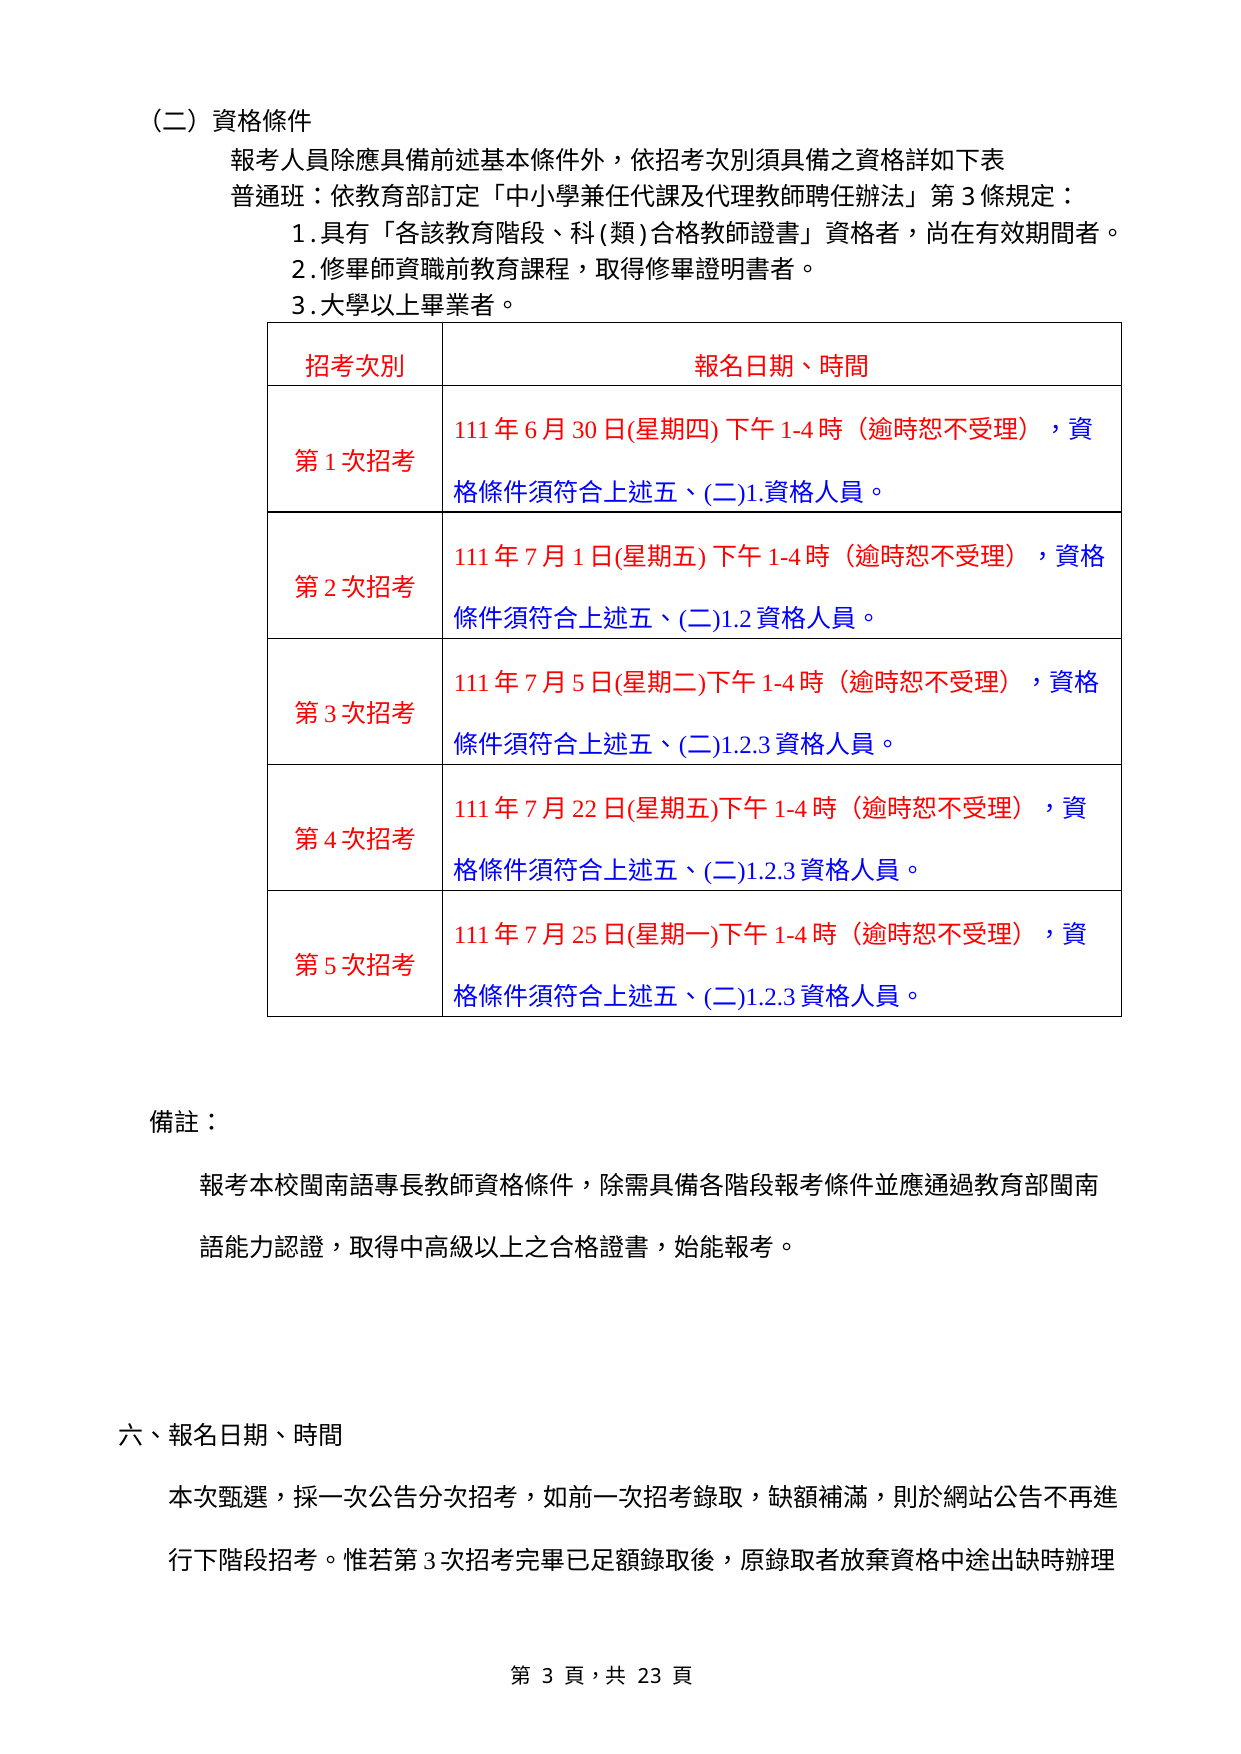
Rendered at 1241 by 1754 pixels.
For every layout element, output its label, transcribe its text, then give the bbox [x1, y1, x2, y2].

table_cell 第4次招考 [268, 765, 442, 889]
table_header 招考次別 [268, 323, 442, 385]
table_cell 111年6月30日(星期四) 下午1-4時（逾時恕不受理），資格條件須符合上述五、(二)1.資格人員。 [443, 386, 1121, 511]
table_cell 第1次招考 [268, 386, 442, 511]
text （二）資格條件 [118, 78, 1122, 141]
text 2.修畢師資職前教育課程，取得修畢證明書者。 [231, 249, 1122, 286]
table_cell 111年7月22日(星期五)下午1-4時（逾時恕不受理），資格條件須符合上述五、(二)1.2.3資格人員。 [443, 765, 1121, 889]
table_header 報名日期、時間 [443, 323, 1121, 385]
text 3.大學以上畢業者。 [231, 286, 1122, 322]
text 備註： [118, 1079, 1122, 1142]
table_cell 111年7月5日(星期二)下午1-4時（逾時恕不受理），資格條件須符合上述五、(二)1.2.3資格人員。 [443, 639, 1121, 763]
text 報考本校閩南語專長教師資格條件，除需具備各階段報考條件並應通過教育部閩南語能力認證，取得中高級以上之合格證書，始能報考。 [199, 1142, 1122, 1267]
table_cell 第5次招考 [268, 891, 442, 1016]
text 普通班：依教育部訂定「中小學兼任代課及代理教師聘任辦法」第3條規定： [231, 177, 1122, 213]
text 報考人員除應具備前述基本條件外，依招考次別須具備之資格詳如下表 [231, 141, 1122, 177]
text 1.具有「各該教育階段、科(類)合格教師證書」資格者，尚在有效期間者。 [231, 213, 1122, 249]
table_cell 第2次招考 [268, 513, 442, 637]
text 六、報名日期、時間 本次甄選，採一次公告分次招考，如前一次招考錄取，缺額補滿，則於網站公告不再進行下階段招考。惟若第3次招考完畢已足額錄取後，原錄取者放棄資格中途出缺時辦理 [118, 1392, 1122, 1579]
table_cell 第3次招考 [268, 639, 442, 763]
table_cell 111年7月25日(星期一)下午1-4時（逾時恕不受理），資格條件須符合上述五、(二)1.2.3資格人員。 [443, 891, 1121, 1016]
table_cell 111年7月1日(星期五) 下午1-4時（逾時恕不受理），資格條件須符合上述五、(二)1.2資格人員。 [443, 513, 1121, 637]
